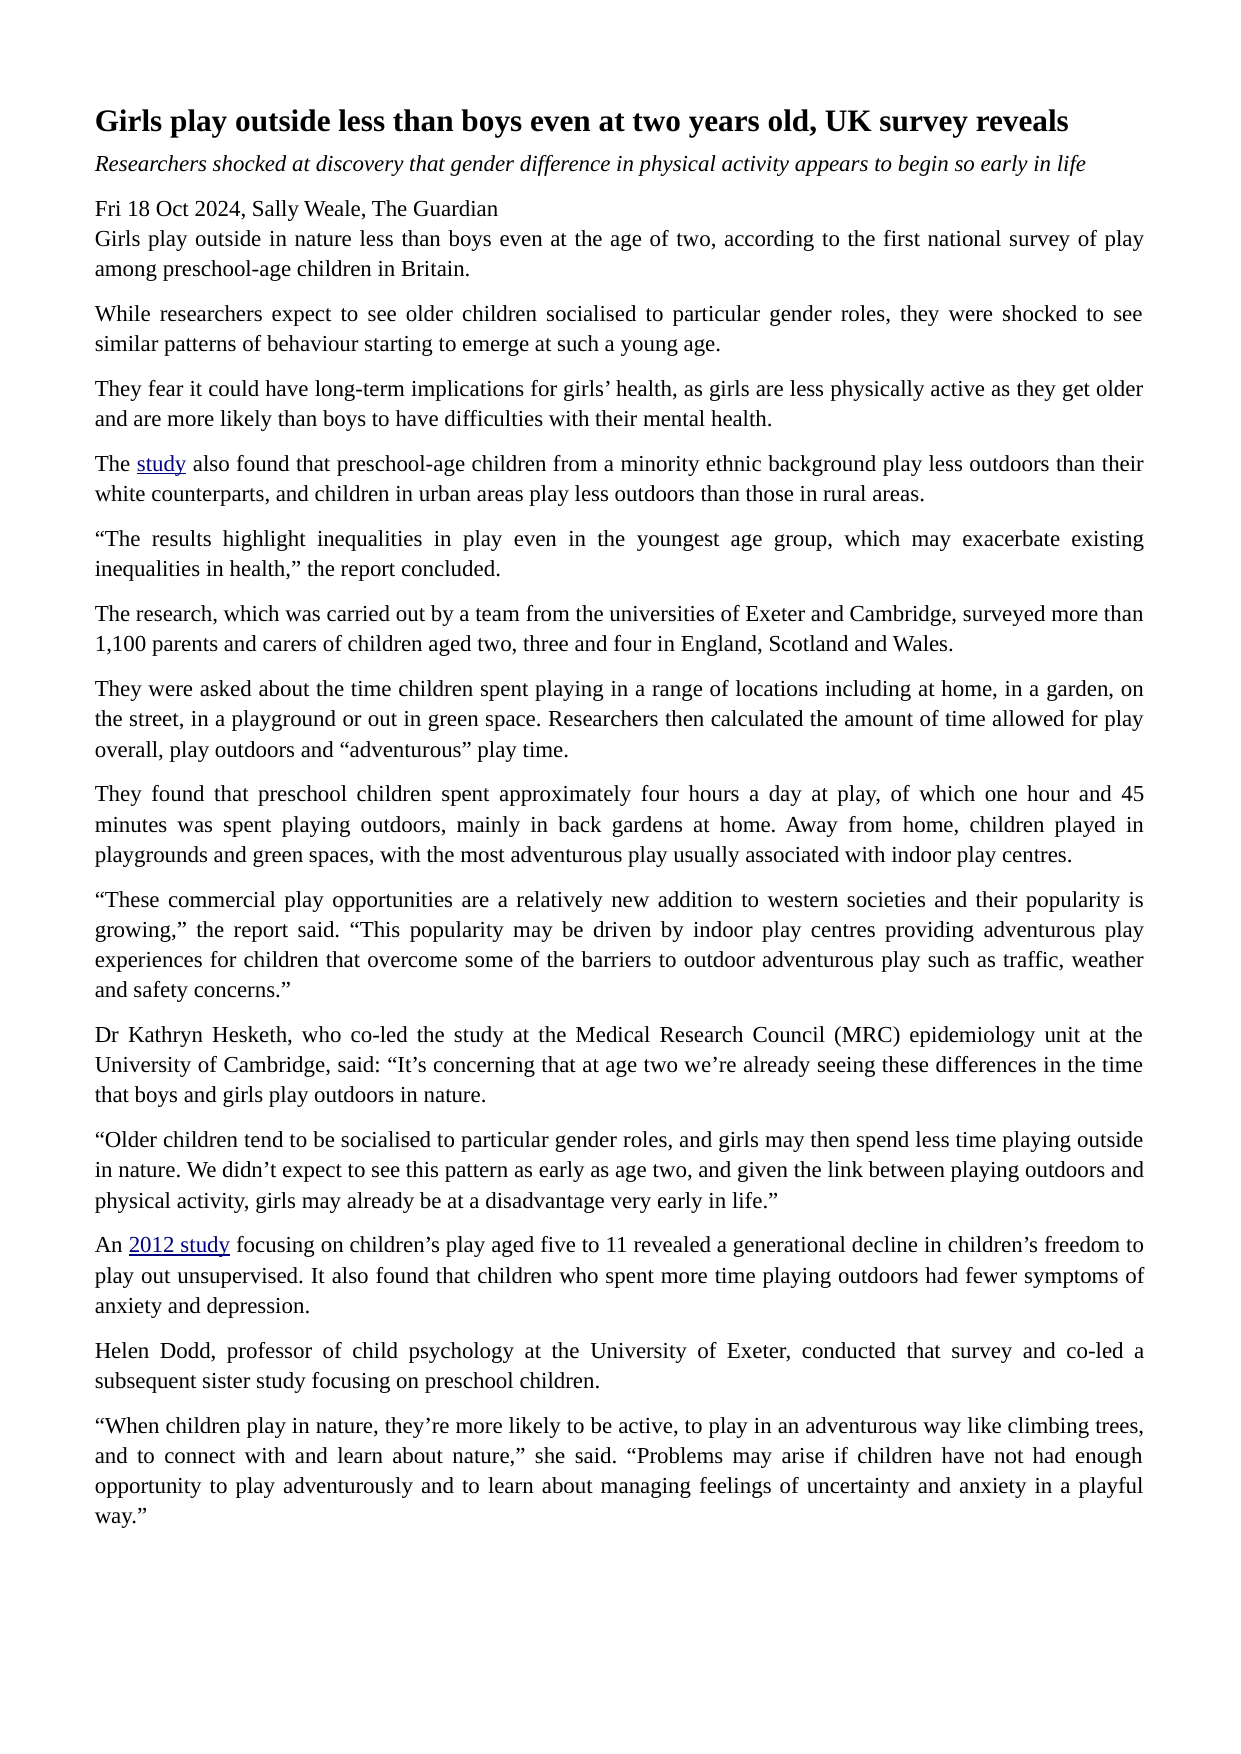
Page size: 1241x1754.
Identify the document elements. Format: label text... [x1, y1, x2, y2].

text An 2012 study focusing on children’s play aged five to 11 revealed a generational decline in children’s freedom to play out unsupervised. It also found that children who spent more time playing outdoors had fewer symptoms of anxiety and depression. [94, 1231, 1146, 1318]
text They found that preschool children spent approximately four hours a day at play, of which one hour and 45 minutes was spent playing outdoors, mainly in back gardens at home. Away from home, children played in playgrounds and green spaces, with the most adventurous play usually associated with indoor play centres. [94, 780, 1146, 867]
subtitle Girls play outside less than boys even at two years old, UK survey reveals [94, 102, 1146, 138]
text Girls play outside in nature less than boys even at the age of two, according to the first national survey of play among preschool-age children in Britain. [94, 225, 1146, 282]
text Helen Dodd, professor of child psychology at the University of Exeter, conducted that survey and co-led a subsequent sister study focusing on preschool children. [94, 1337, 1146, 1393]
text “Older children tend to be socialised to particular gender roles, and girls may then spend less time playing outside in nature. We didn’t expect to see this pattern as early as age two, and given the link between playing outdoors and physical activity, girls may already be at a disadvantage very early in life.” [94, 1126, 1146, 1213]
text Dr Kathryn Hesketh, who co-led the study at the Medical Research Council (MRC) epidemiology unit at the University of Cambridge, said: “It’s concerning that at age two we’re already seeing these differences in the time that boys and girls play outdoors in nature. [94, 1021, 1146, 1108]
text They were asked about the time children spent playing in a range of locations including at home, in a garden, on the street, in a playground or out in green space. Researchers then calculated the amount of time allowed for play overall, play outdoors and “adventurous” play time. [94, 675, 1146, 762]
text While researchers expect to see older children socialised to particular gender roles, they were shocked to see similar patterns of behaviour starting to emerge at such a young age. [94, 300, 1146, 357]
text “These commercial play opportunities are a relatively new addition to western societies and their popularity is growing,” the report said. “This popularity may be driven by indoor play centres providing adventurous play experiences for children that overcome some of the barriers to outdoor adventurous play such as traffic, weather and safety concerns.” [94, 886, 1146, 1003]
text The research, which was carried out by a team from the universities of Exeter and Cambridge, surveyed more than 1,100 parents and carers of children aged two, three and four in England, Scotland and Wales. [94, 600, 1146, 657]
text “When children play in nature, they’re more likely to be active, to play in an adventurous way like climbing trees, and to connect with and learn about nature,” she said. “Problems may arise if children have not had enough opportunity to play adventurously and to learn about managing feelings of uncertainty and anxiety in a playful way.” [94, 1412, 1146, 1529]
text Researchers shocked at discovery that gender difference in physical activity appears to begin so early in life [94, 150, 1146, 177]
text The study also found that preschool-age children from a minority ethnic background play less outdoors than their white counterparts, and children in urban areas play less outdoors than those in rural areas. [94, 450, 1146, 507]
text Fri 18 Oct 2024, Sally Weale, The Guardian [94, 195, 1146, 221]
text “The results highlight inequalities in play even in the youngest age group, which may exacerbate existing inequalities in health,” the report concluded. [94, 525, 1146, 582]
text They fear it could have long-term implications for girls’ health, as girls are less physically active as they get older and are more likely than boys to have difficulties with their mental health. [94, 375, 1146, 432]
